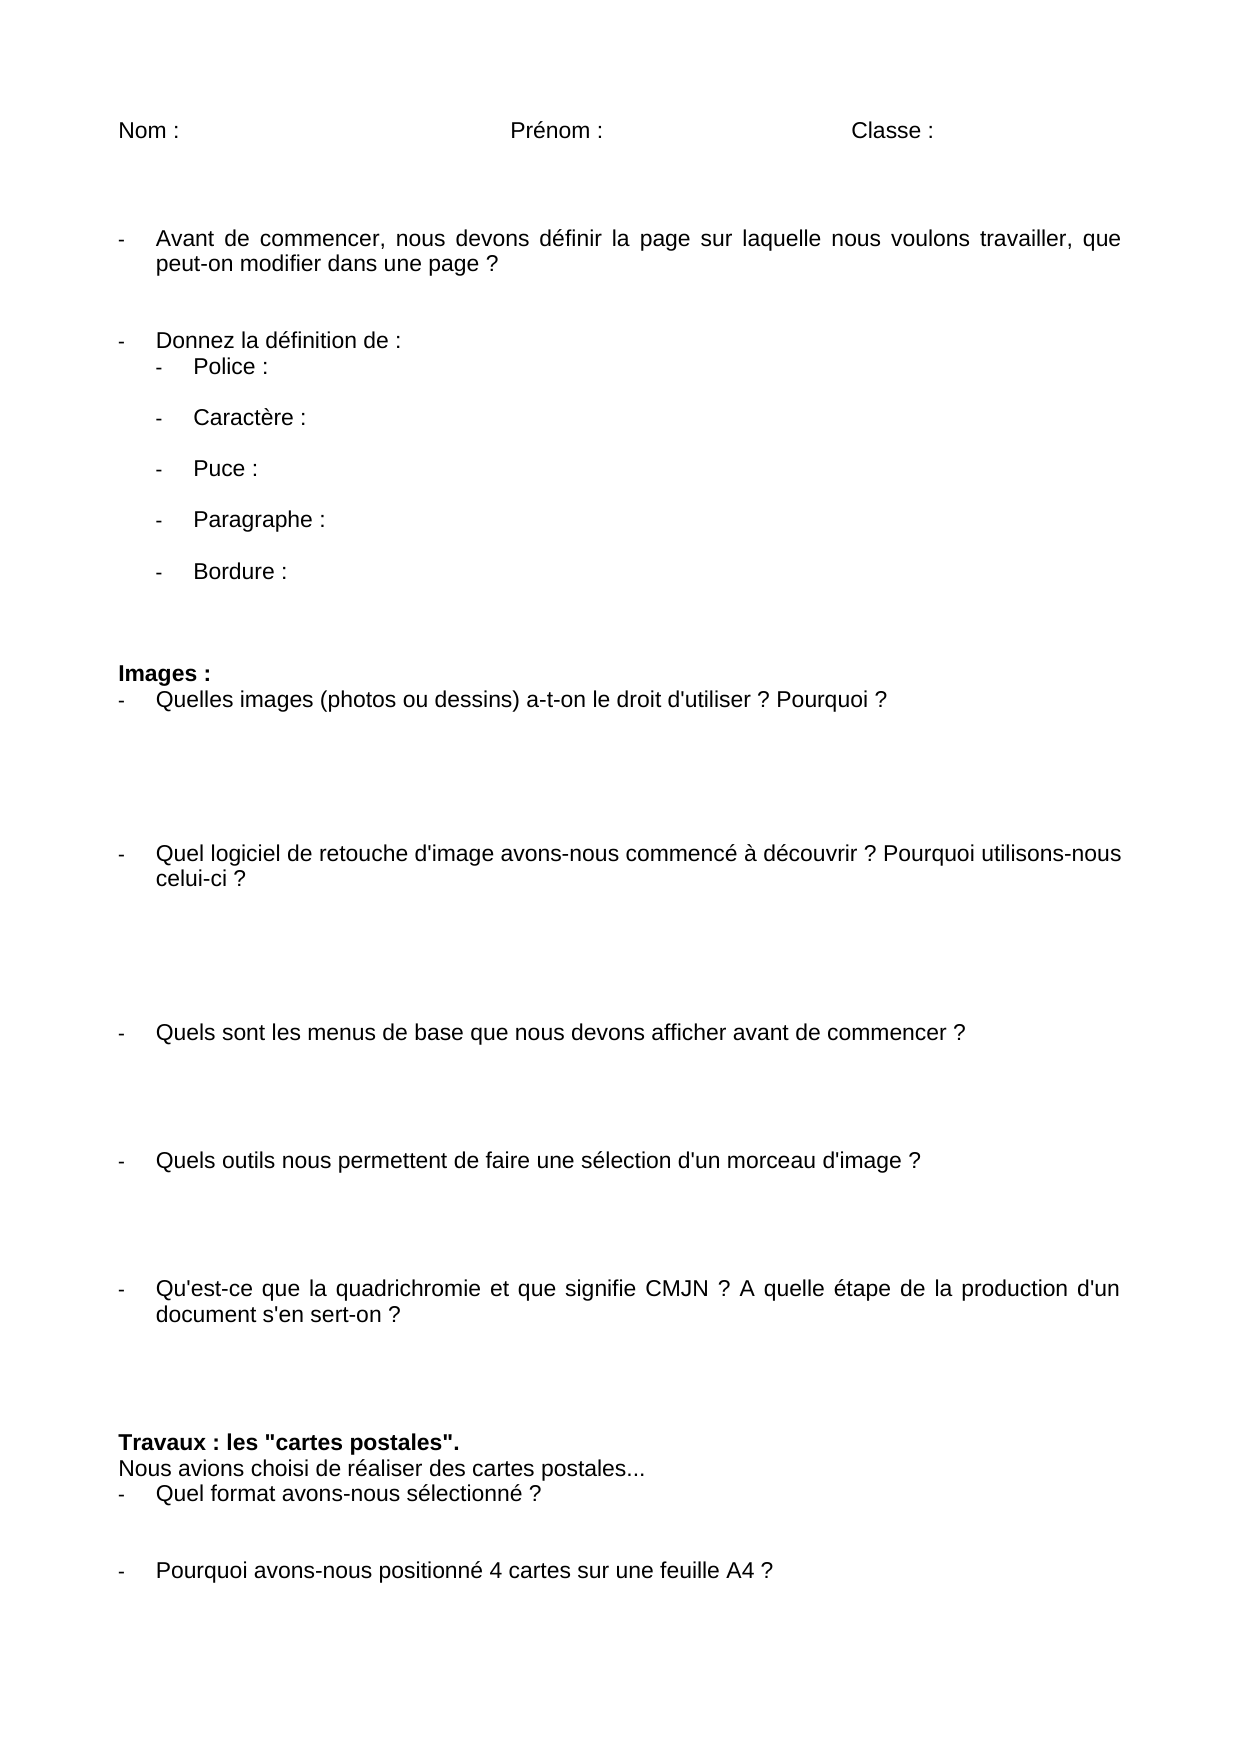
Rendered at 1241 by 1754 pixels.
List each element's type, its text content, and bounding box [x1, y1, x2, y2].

list Avant de commencer, nous devons définir la page sur laquelle nous voulons travailler, que peut-on modifier dans une page ? [118, 225, 1122, 276]
list Paragraphe : [156, 507, 1122, 533]
list Quel logiciel de retouche d'image avons-nous commencé à découvrir ? Pourquoi utilisons-nous celui-ci ? [118, 840, 1122, 891]
list Pourquoi avons-nous positionné 4 cartes sur une feuille A4 ? [118, 1558, 1122, 1583]
list Donnez la définition de : [118, 328, 1122, 353]
list Quel format avons-nous sélectionné ? [118, 1481, 1122, 1506]
list Caractère : [156, 404, 1122, 430]
text Travaux : les "cartes postales". [118, 1429, 1122, 1455]
list Bordure : [156, 558, 1122, 584]
list Quelles images (photos ou dessins) a-t-on le droit d'utiliser ? Pourquoi ? [118, 686, 1122, 712]
list Qu'est-ce que la quadrichromie et que signifie CMJN ? A quelle étape de la production d'un document s'en sert-on ? [118, 1276, 1122, 1327]
text Images : [118, 661, 1122, 686]
text Nous avions choisi de réaliser des cartes postales... [118, 1455, 1122, 1481]
list Puce : [156, 456, 1122, 481]
list Quels sont les menus de base que nous devons afficher avant de commencer ? [118, 1019, 1122, 1045]
list Police : [156, 353, 1122, 379]
list Quels outils nous permettent de faire une sélection d'un morceau d'image ? [118, 1148, 1122, 1173]
